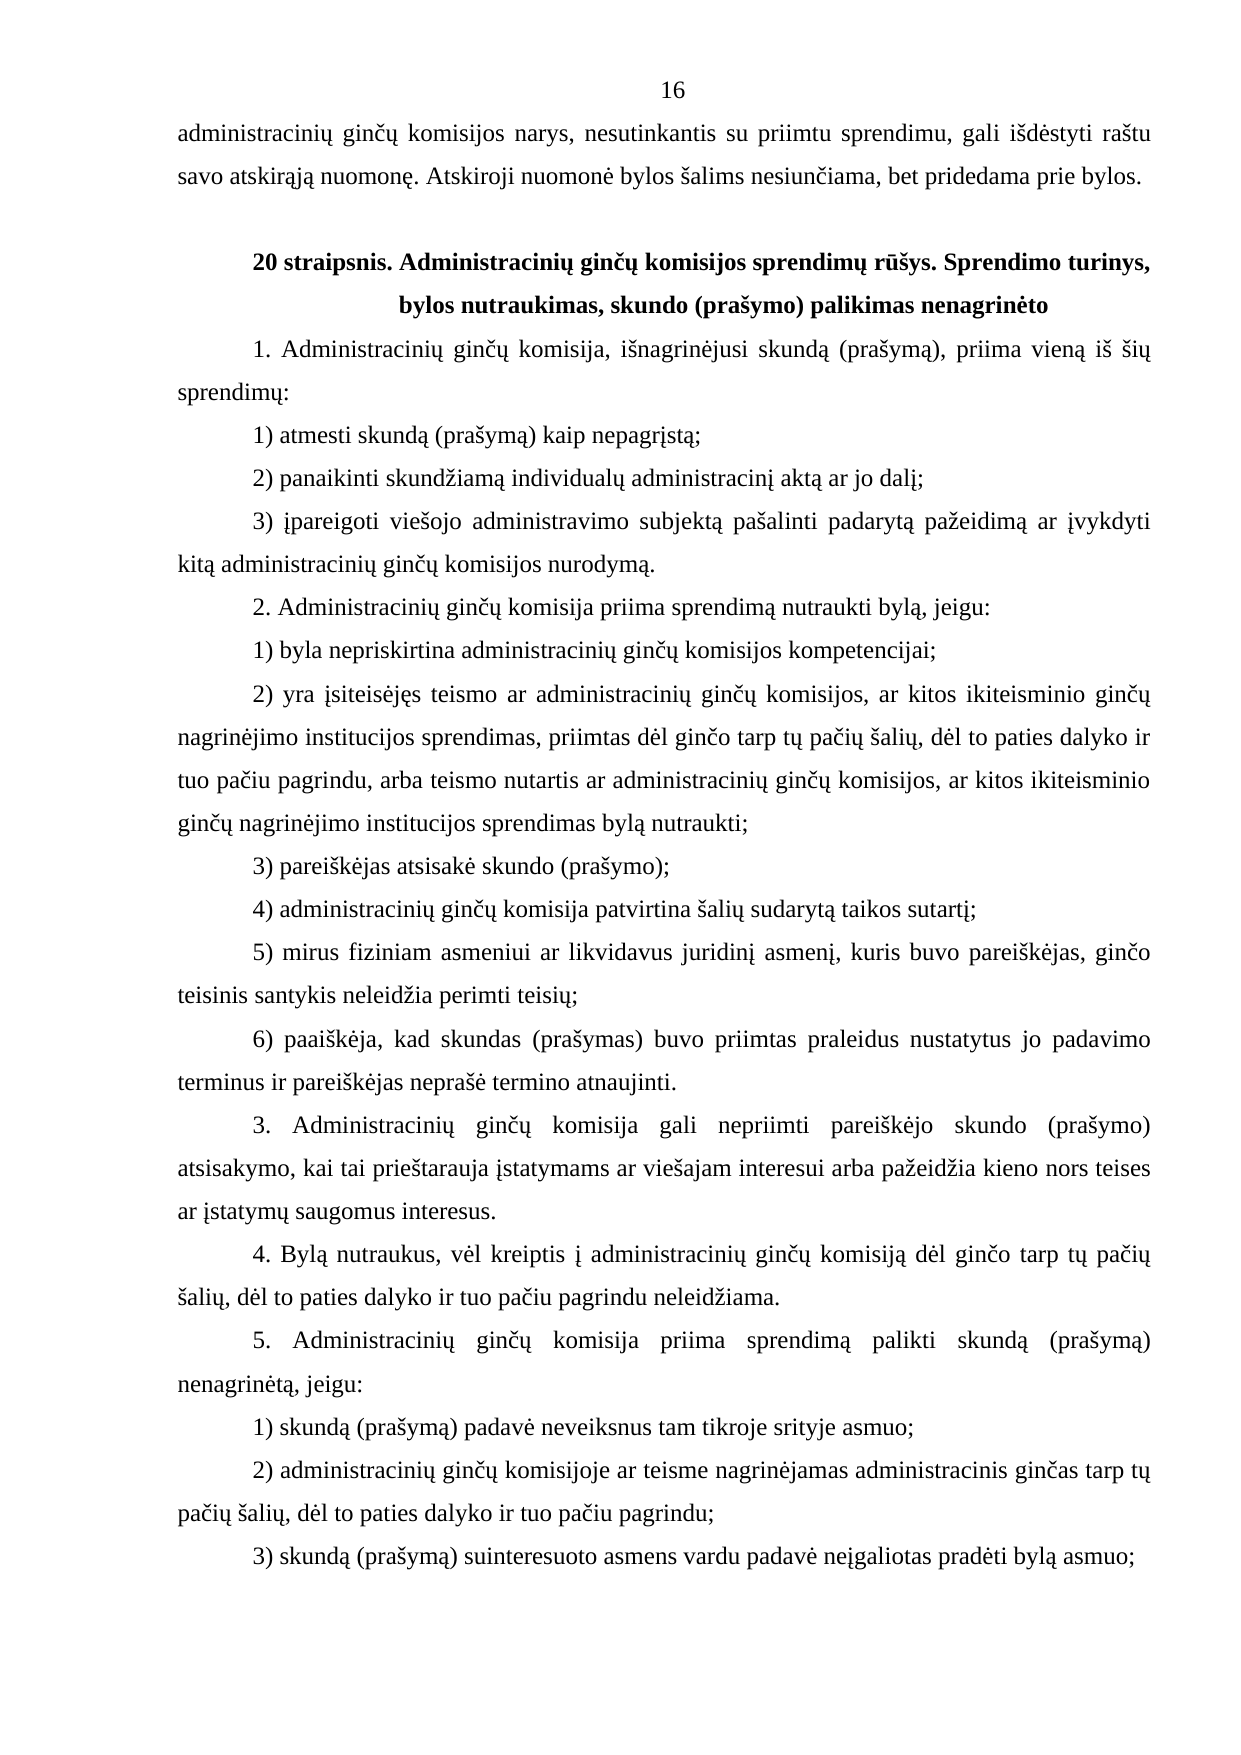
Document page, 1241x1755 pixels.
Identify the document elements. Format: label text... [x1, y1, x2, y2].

text 20 straipsnis. Administracinių ginčų komisijos sprendimų rūšys. Sprendimo turinys, bylos nutraukimas, skundo (prašymo) palikimas nenagrinėto [252, 247, 1152, 319]
text 2) panaikinti skundžiamą individualų administracinį aktą ar jo dalį; [177, 463, 1152, 492]
text 1) skundą (prašymą) padavė neveiksnus tam tikroje srityje asmuo; [177, 1412, 1152, 1441]
text 5. Administracinių ginčų komisija priima sprendimą palikti skundą (prašymą) nenagrinėtą, jeigu: [177, 1326, 1152, 1397]
text 2) administracinių ginčų komisijoje ar teisme nagrinėjamas administracinis ginčas tarp tų pačių šalių, dėl to paties dalyko ir tuo pačiu pagrindu; [177, 1455, 1152, 1527]
text 3) įpareigoti viešojo administravimo subjektą pašalinti padarytą pažeidimą ar įvykdyti kitą administracinių ginčų komisijos nurodymą. [177, 506, 1152, 578]
text 4) administracinių ginčų komisija patvirtina šalių sudarytą taikos sutartį; [177, 894, 1152, 923]
text 1) atmesti skundą (prašymą) kaip nepagrįstą; [177, 420, 1152, 449]
text 3) skundą (prašymą) suinteresuoto asmens vardu padavė neįgaliotas pradėti bylą asmuo; [177, 1541, 1152, 1570]
text 3. Administracinių ginčų komisija gali nepriimti pareiškėjo skundo (prašymo) atsisakymo, kai tai prieštarauja įstatymams ar viešajam interesui arba pažeidžia kieno nors teises ar įstatymų saugomus interesus. [177, 1110, 1152, 1225]
text 3) pareiškėjas atsisakė skundo (prašymo); [177, 851, 1152, 880]
text 1. Administracinių ginčų komisija, išnagrinėjusi skundą (prašymą), priima vieną iš šių sprendimų: [177, 334, 1152, 406]
text 2) yra įsiteisėjęs teismo ar administracinių ginčų komisijos, ar kitos ikiteisminio ginčų nagrinėjimo institucijos sprendimas, priimtas dėl ginčo tarp tų pačių šalių, dėl to paties dalyko ir tuo pačiu pagrindu, arba teismo nutartis ar administracinių ginčų komisijos, ar kitos ikiteisminio ginčų nagrinėjimo institucijos sprendimas bylą nutraukti; [177, 679, 1152, 837]
text 2. Administracinių ginčų komisija priima sprendimą nutraukti bylą, jeigu: [177, 592, 1152, 621]
text 6) paaiškėja, kad skundas (prašymas) buvo priimtas praleidus nustatytus jo padavimo terminus ir pareiškėjas neprašė termino atnaujinti. [177, 1024, 1152, 1096]
text 4. Bylą nutraukus, vėl kreiptis į administracinių ginčų komisiją dėl ginčo tarp tų pačių šalių, dėl to paties dalyko ir tuo pačiu pagrindu neleidžiama. [177, 1239, 1152, 1311]
text 1) byla nepriskirtina administracinių ginčų komisijos kompetencijai; [177, 636, 1152, 664]
text 5) mirus fiziniam asmeniui ar likvidavus juridinį asmenį, kuris buvo pareiškėjas, ginčo teisinis santykis neleidžia perimti teisių; [177, 937, 1152, 1009]
text administracinių ginčų komisijos narys, nesutinkantis su priimtu sprendimu, gali išdėstyti raštu savo atskirąją nuomonę. Atskiroji nuomonė bylos šalims nesiunčiama, bet pridedama prie bylos. [177, 118, 1152, 190]
